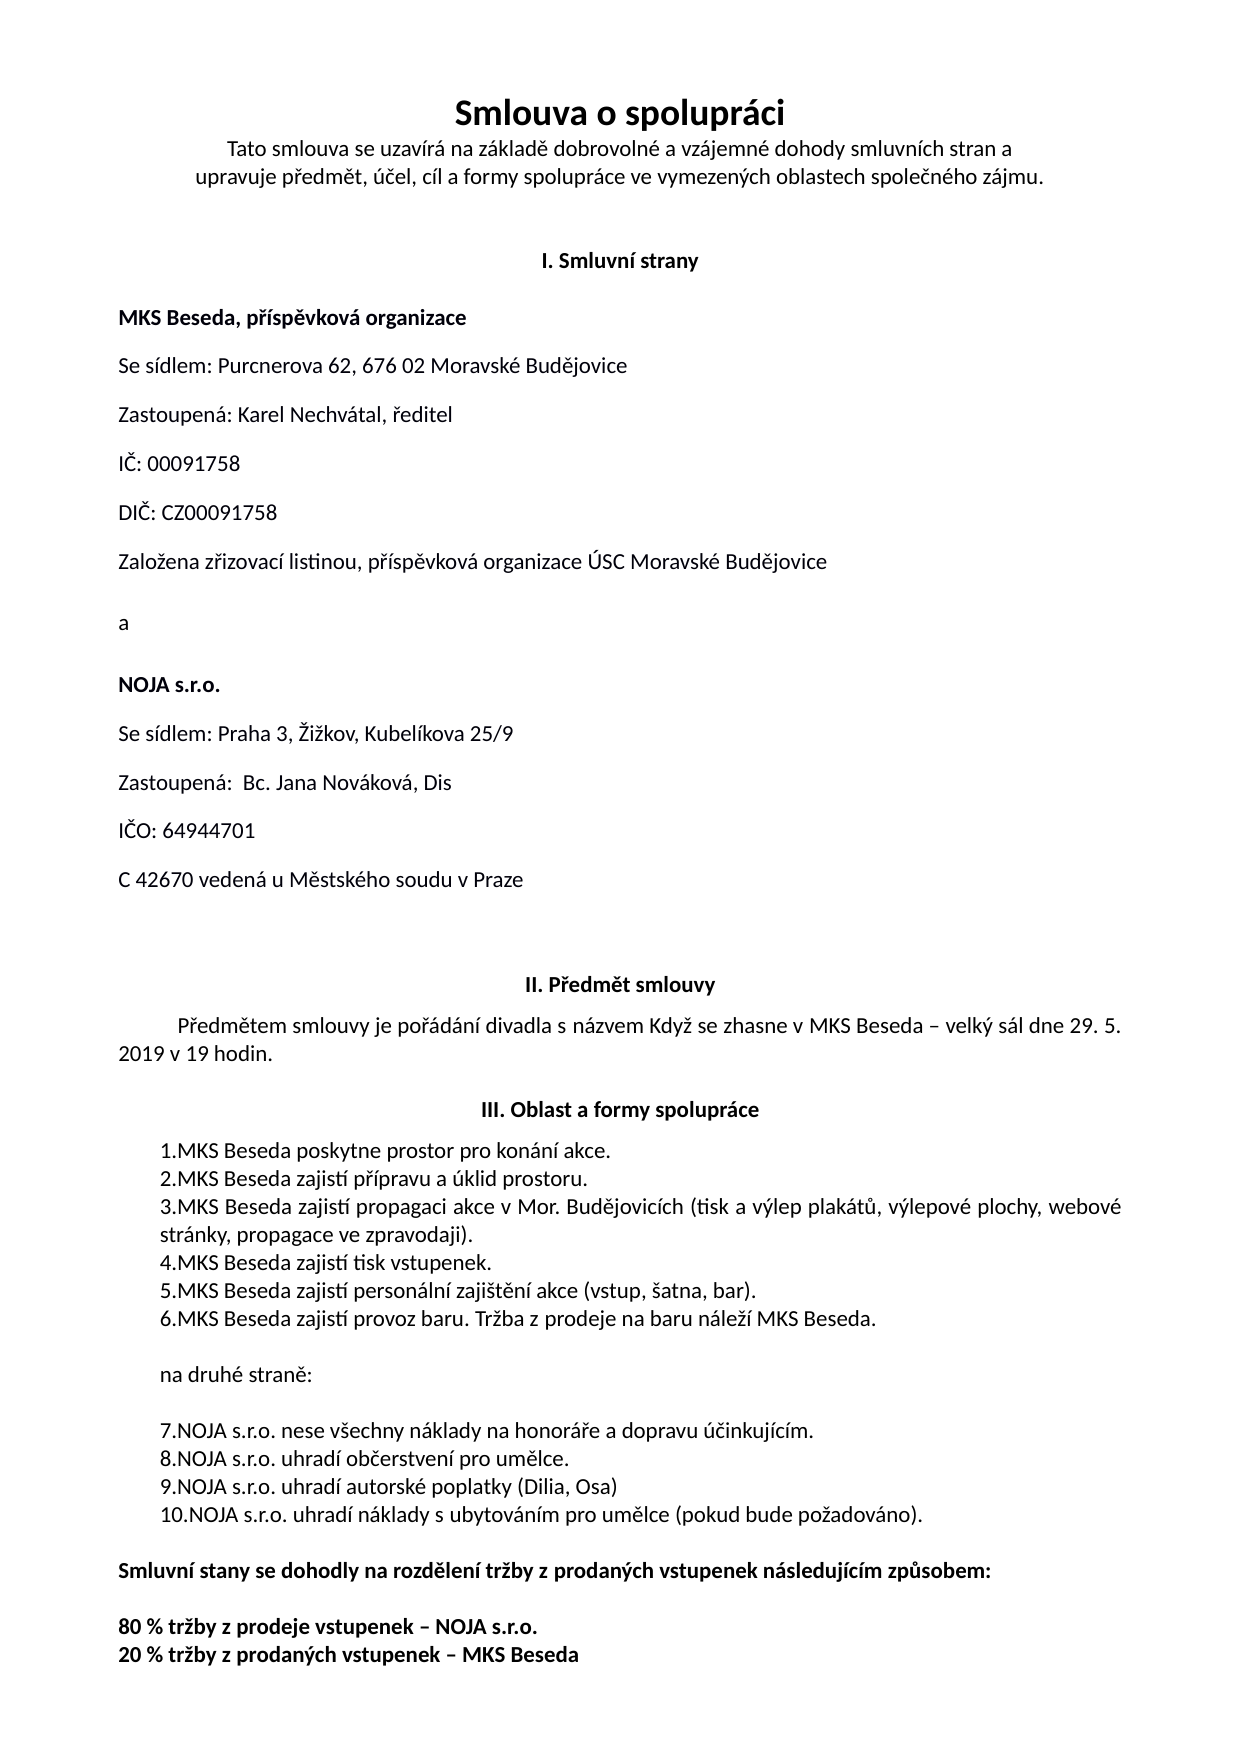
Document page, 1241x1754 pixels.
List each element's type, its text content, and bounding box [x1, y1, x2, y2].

text Smluvní stany se dohodly na rozdělení tržby z prodaných vstupenek následujícím způsobem: [118, 1556, 1122, 1584]
list NOJA s.r.o. uhradí občerstvení pro umělce. [159, 1444, 1122, 1472]
list MKS Beseda zajistí přípravu a úklid prostoru. [159, 1164, 1122, 1192]
text Tato smlouva se uzavírá na základě dobrovolné a vzájemné dohody smluvních stran a [118, 134, 1122, 162]
text Se sídlem: Purcnerova 62, 676 02 Moravské Budějovice [118, 351, 1122, 379]
text na druhé straně: [159, 1360, 1122, 1388]
text upravuje předmět, účel, cíl a formy spolupráce ve vymezených oblastech společného zájmu. [118, 162, 1122, 191]
list NOJA s.r.o. nese všechny náklady na honoráře a dopravu účinkujícím. [159, 1416, 1122, 1444]
text 80 % tržby z prodeje vstupenek – NOJA s.r.o. [118, 1612, 1122, 1640]
text MKS Beseda, příspěvková organizace [118, 303, 1122, 331]
text I. Smluvní strany [118, 247, 1122, 274]
list NOJA s.r.o. uhradí autorské poplatky (Dilia, Osa) [159, 1472, 1122, 1500]
text Zastoupená: Bc. Jana Nováková, Dis [118, 768, 1122, 796]
text Založena zřizovací listinou, příspěvková organizace ÚSC Moravské Budějovice [118, 547, 1122, 575]
text NOJA s.r.o. [118, 670, 1122, 698]
list NOJA s.r.o. uhradí náklady s ubytováním pro umělce (pokud bude požadováno). [159, 1500, 1122, 1528]
text IČO: 64944701 [118, 817, 1122, 844]
text 20 % tržby z prodaných vstupenek – MKS Beseda [118, 1640, 1122, 1668]
list MKS Beseda zajistí tisk vstupenek. [159, 1248, 1122, 1276]
text Smlouva o spolupráci [118, 89, 1122, 134]
text DIČ: CZ00091758 [118, 498, 1122, 526]
text Se sídlem: Praha 3, Žižkov, Kubelíkova 25/9 [118, 719, 1122, 747]
text Zastoupená: Karel Nechvátal, ředitel [118, 400, 1122, 428]
list MKS Beseda zajistí propagaci akce v Mor. Budějovicích (tisk a výlep plakátů, výlepové plochy, webové stránky, propagace ve zpravodaji). [159, 1192, 1122, 1248]
text C 42670 vedená u Městského soudu v Praze [118, 865, 1122, 893]
text a [118, 608, 1122, 636]
text IČ: 00091758 [118, 449, 1122, 477]
text II. Předmět smlouvy [118, 970, 1122, 998]
text Předmětem smlouvy je pořádání divadla s názvem Když se zhasne v MKS Beseda – velký sál dne 29. 5. 2019 v 19 hodin. [118, 1011, 1122, 1067]
list MKS Beseda zajistí provoz baru. Tržba z prodeje na baru náleží MKS Beseda. [159, 1304, 1122, 1332]
text III. Oblast a formy spolupráce [118, 1095, 1122, 1123]
list MKS Beseda zajistí personální zajištění akce (vstup, šatna, bar). [159, 1276, 1122, 1304]
list MKS Beseda poskytne prostor pro konání akce. [159, 1136, 1122, 1164]
